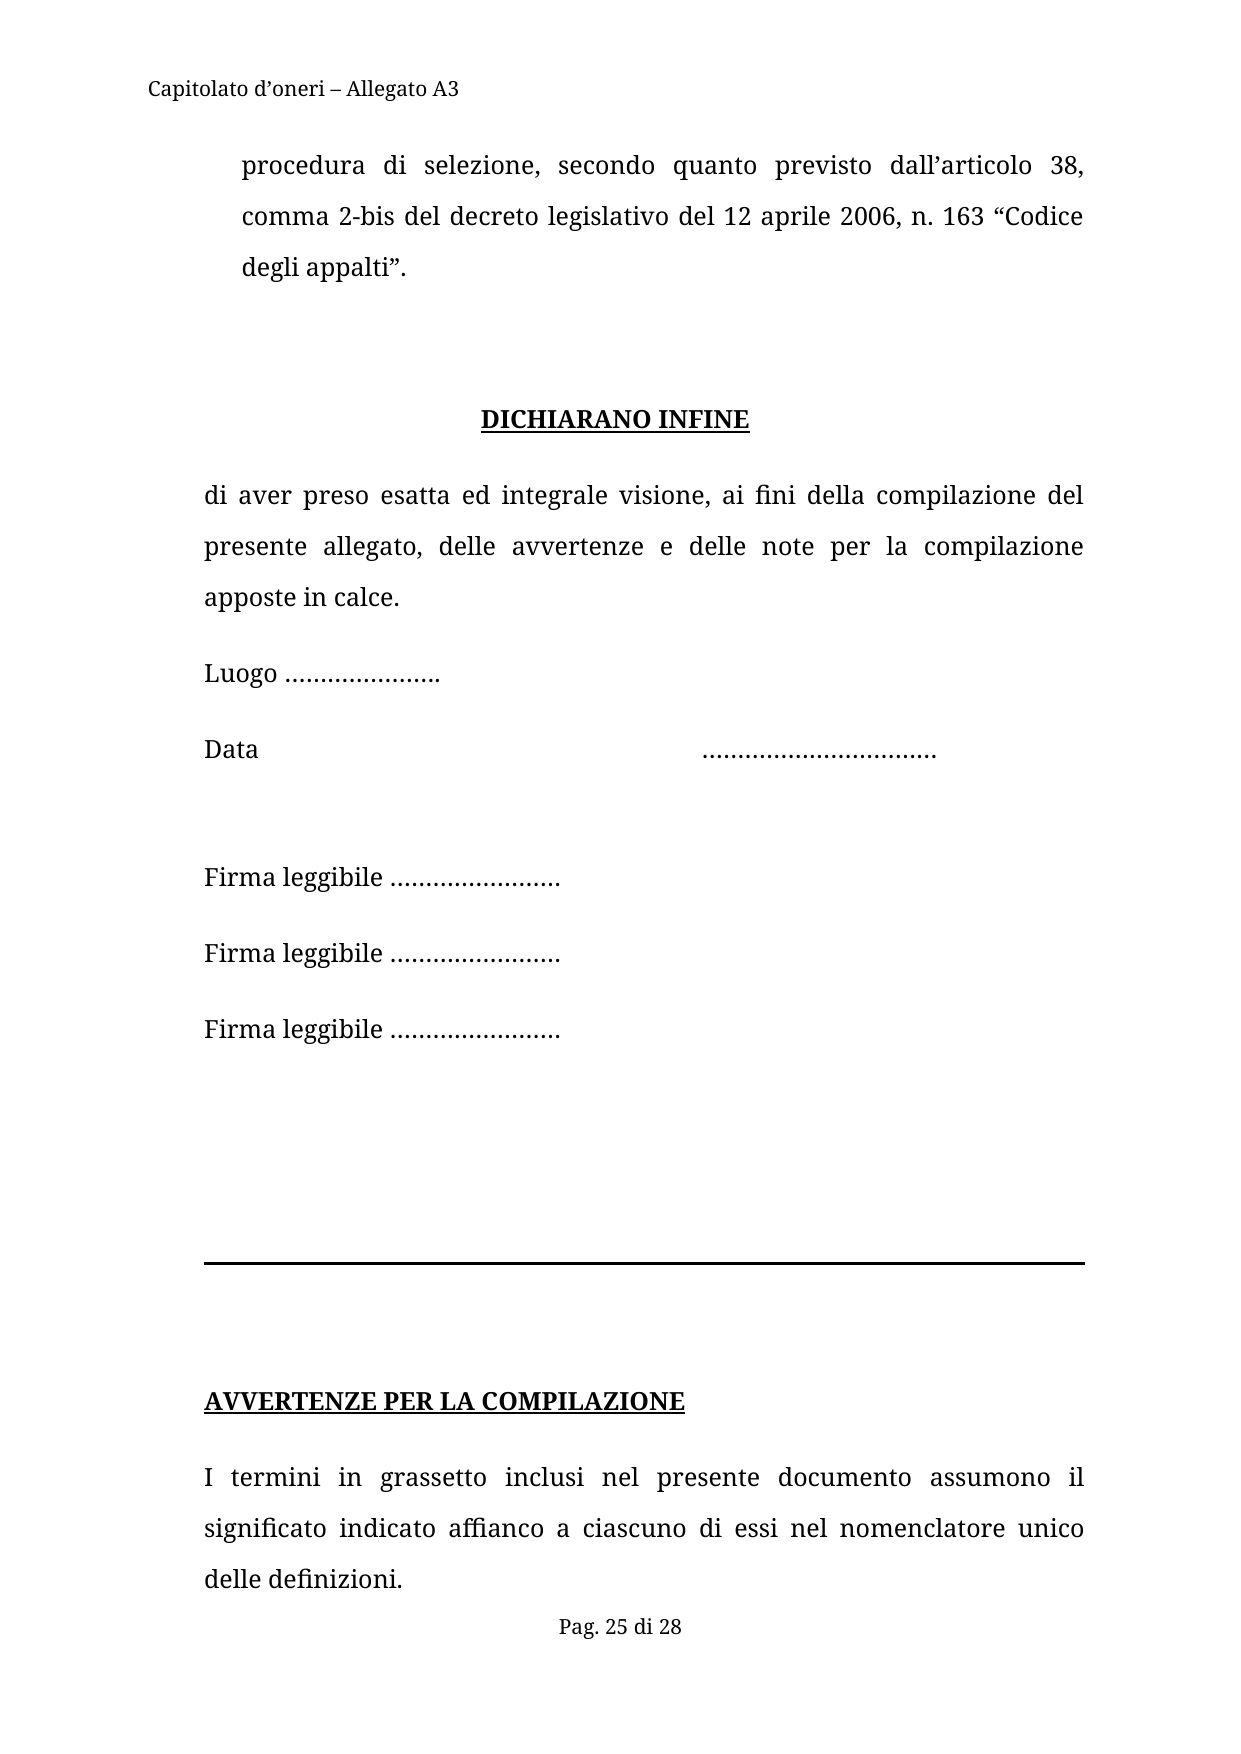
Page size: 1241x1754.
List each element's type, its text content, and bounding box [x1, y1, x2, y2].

text DICHIARANO INFINE [204, 402, 1026, 436]
text Firma leggibile …………………… [204, 935, 1085, 969]
text procedura di selezione, secondo quanto previsto dall’articolo 38, comma 2-bis del decreto legislativo del 12 aprile 2006, n. 163 “Codice degli appalti”. [241, 148, 1085, 284]
text Firma leggibile …………………… [204, 1011, 1085, 1045]
text di aver preso esatta ed integrale visione, ai fini della compilazione del presente allegato, delle avvertenze e delle note per la compilazione apposte in calce. [204, 478, 1085, 614]
text Firma leggibile …………………… [204, 859, 1085, 893]
text Luogo …………………. [204, 656, 1085, 690]
text I termini in grassetto inclusi nel presente documento assumono il significato indicato affianco a ciascuno di essi nel nomenclatore unico delle definizioni. [204, 1459, 1085, 1595]
text Data …………………………… [204, 732, 1085, 817]
text AVVERTENZE PER LA COMPILAZIONE [204, 1383, 1085, 1417]
